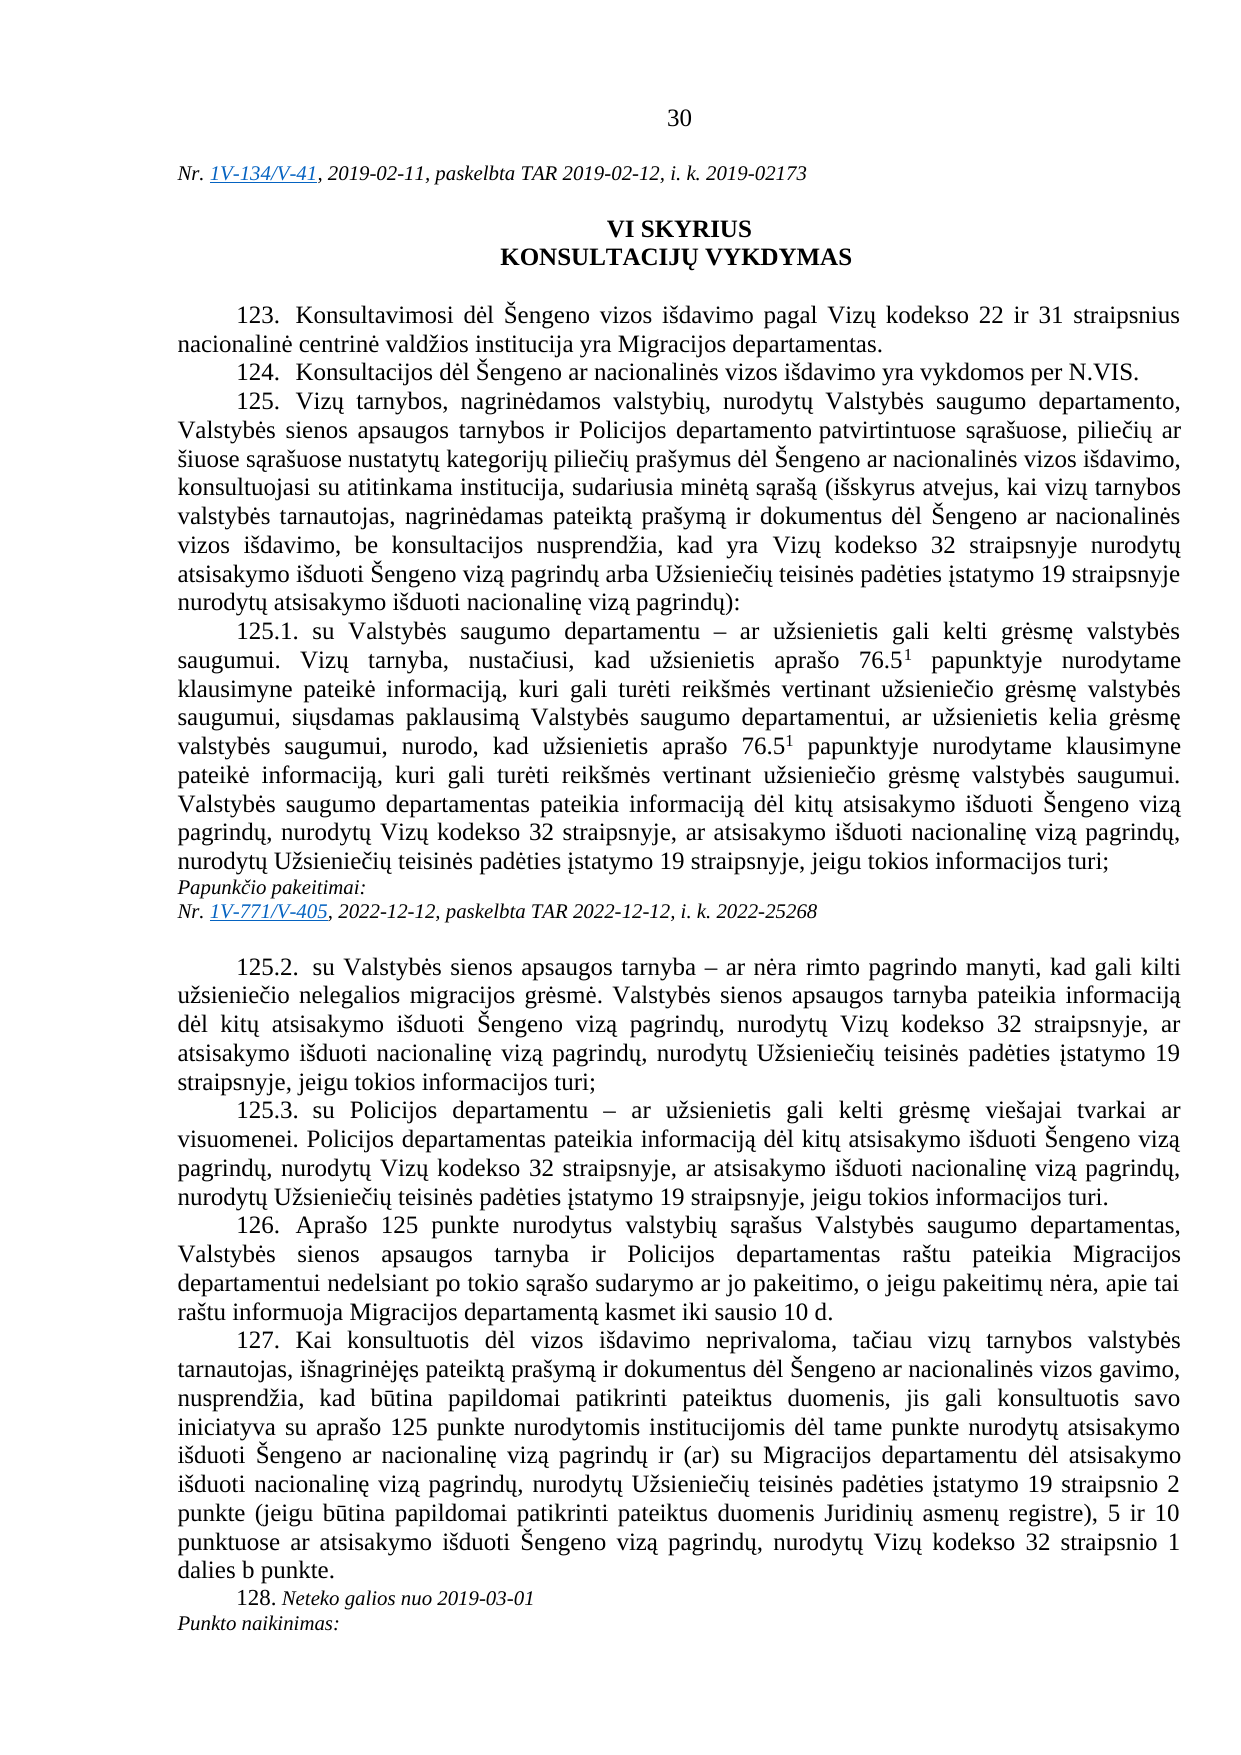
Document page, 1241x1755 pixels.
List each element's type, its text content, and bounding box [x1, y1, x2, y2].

text Punkto naikinimas: [177, 1611, 1181, 1635]
text 125.1. su Valstybės saugumo departamentu – ar užsienietis gali kelti grėsmę valstybės saugumui. Vizų tarnyba, nustačiusi, kad užsienietis aprašo 76.51 papunktyje nurodytame klausimyne pateikė informaciją, kuri gali turėti reikšmės vertinant užsieniečio grėsmę valstybės saugumui, siųsdamas paklausimą Valstybės saugumo departamentui, ar užsienietis kelia grėsmę valstybės saugumui, nurodo, kad užsienietis aprašo 76.51 papunktyje nurodytame klausimyne pateikė informaciją, kuri gali turėti reikšmės vertinant užsieniečio grėsmę valstybės saugumui. Valstybės saugumo departamentas pateikia informaciją dėl kitų atsisakymo išduoti Šengeno vizą pagrindų, nurodytų Vizų kodekso 32 straipsnyje, ar atsisakymo išduoti nacionalinę vizą pagrindų, nurodytų Užsieniečių teisinės padėties įstatymo 19 straipsnyje, jeigu tokios informacijos turi; [177, 616, 1181, 875]
text vi SKYRIUS [177, 214, 1181, 242]
text 128. Neteko galios nuo 2019-03-01 [177, 1584, 1181, 1611]
text 126. Aprašo 125 punkte nurodytus valstybių sąrašus Valstybės saugumo departamentas, Valstybės sienos apsaugos tarnyba ir Policijos departamentas raštu pateikia Migracijos departamentui nedelsiant po tokio sąrašo sudarymo ar jo pakeitimo, o jeigu pakeitimų nėra, apie tai raštu informuoja Migracijos departamentą kasmet iki sausio 10 d. [177, 1211, 1181, 1326]
text 125.3. su Policijos departamentu – ar užsienietis gali kelti grėsmę viešajai tvarkai ar visuomenei. Policijos departamentas pateikia informaciją dėl kitų atsisakymo išduoti Šengeno vizą pagrindų, nurodytų Vizų kodekso 32 straipsnyje, ar atsisakymo išduoti nacionalinę vizą pagrindų, nurodytų Užsieniečių teisinės padėties įstatymo 19 straipsnyje, jeigu tokios informacijos turi. [177, 1096, 1181, 1211]
text Nr. 1V-771/V-405, 2022-12-12, paskelbta TAR 2022-12-12, i. k. 2022-25268 [177, 899, 1181, 923]
text 127. Kai konsultuotis dėl vizos išdavimo neprivaloma, tačiau vizų tarnybos valstybės tarnautojas, išnagrinėjęs pateiktą prašymą ir dokumentus dėl Šengeno ar nacionalinės vizos gavimo, nusprendžia, kad būtina papildomai patikrinti pateiktus duomenis, jis gali konsultuotis savo iniciatyva su aprašo 125 punkte nurodytomis institucijomis dėl tame punkte nurodytų atsisakymo išduoti Šengeno ar nacionalinę vizą pagrindų ir (ar) su Migracijos departamentu dėl atsisakymo išduoti nacionalinę vizą pagrindų, nurodytų Užsieniečių teisinės padėties įstatymo 19 straipsnio 2 punkte (jeigu būtina papildomai patikrinti pateiktus duomenis Juridinių asmenų registre), 5 ir 10 punktuose ar atsisakymo išduoti Šengeno vizą pagrindų, nurodytų Vizų kodekso 32 straipsnio 1 dalies b punkte. [177, 1326, 1181, 1584]
text 125.2. su Valstybės sienos apsaugos tarnyba – ar nėra rimto pagrindo manyti, kad gali kilti užsieniečio nelegalios migracijos grėsmė. Valstybės sienos apsaugos tarnyba pateikia informaciją dėl kitų atsisakymo išduoti Šengeno vizą pagrindų, nurodytų Vizų kodekso 32 straipsnyje, ar atsisakymo išduoti nacionalinę vizą pagrindų, nurodytų Užsieniečių teisinės padėties įstatymo 19 straipsnyje, jeigu tokios informacijos turi; [177, 952, 1181, 1096]
text 123. Konsultavimosi dėl Šengeno vizos išdavimo pagal Vizų kodekso 22 ir 31 straipsnius nacionalinė centrinė valdžios institucija yra Migracijos departamentas. [177, 300, 1181, 357]
text Nr. 1V-134/V-41, 2019-02-11, paskelbta TAR 2019-02-12, i. k. 2019-02173 [177, 161, 1181, 185]
text Papunkčio pakeitimai: [177, 875, 1181, 899]
text KONSULTACIJŲ VYKDYMAS [177, 242, 1181, 271]
text 124. Konsultacijos dėl Šengeno ar nacionalinės vizos išdavimo yra vykdomos per N.VIS. [177, 357, 1181, 386]
text 125. Vizų tarnybos, nagrinėdamos valstybių, nurodytų Valstybės saugumo departamento, Valstybės sienos apsaugos tarnybos ir Policijos departamento patvirtintuose sąrašuose, piliečių ar šiuose sąrašuose nustatytų kategorijų piliečių prašymus dėl Šengeno ar nacionalinės vizos išdavimo, konsultuojasi su atitinkama institucija, sudariusia minėtą sąrašą (išskyrus atvejus, kai vizų tarnybos valstybės tarnautojas, nagrinėdamas pateiktą prašymą ir dokumentus dėl Šengeno ar nacionalinės vizos išdavimo, be konsultacijos nusprendžia, kad yra Vizų kodekso 32 straipsnyje nurodytų atsisakymo išduoti Šengeno vizą pagrindų arba Užsieniečių teisinės padėties įstatymo 19 straipsnyje nurodytų atsisakymo išduoti nacionalinę vizą pagrindų): [177, 386, 1181, 616]
